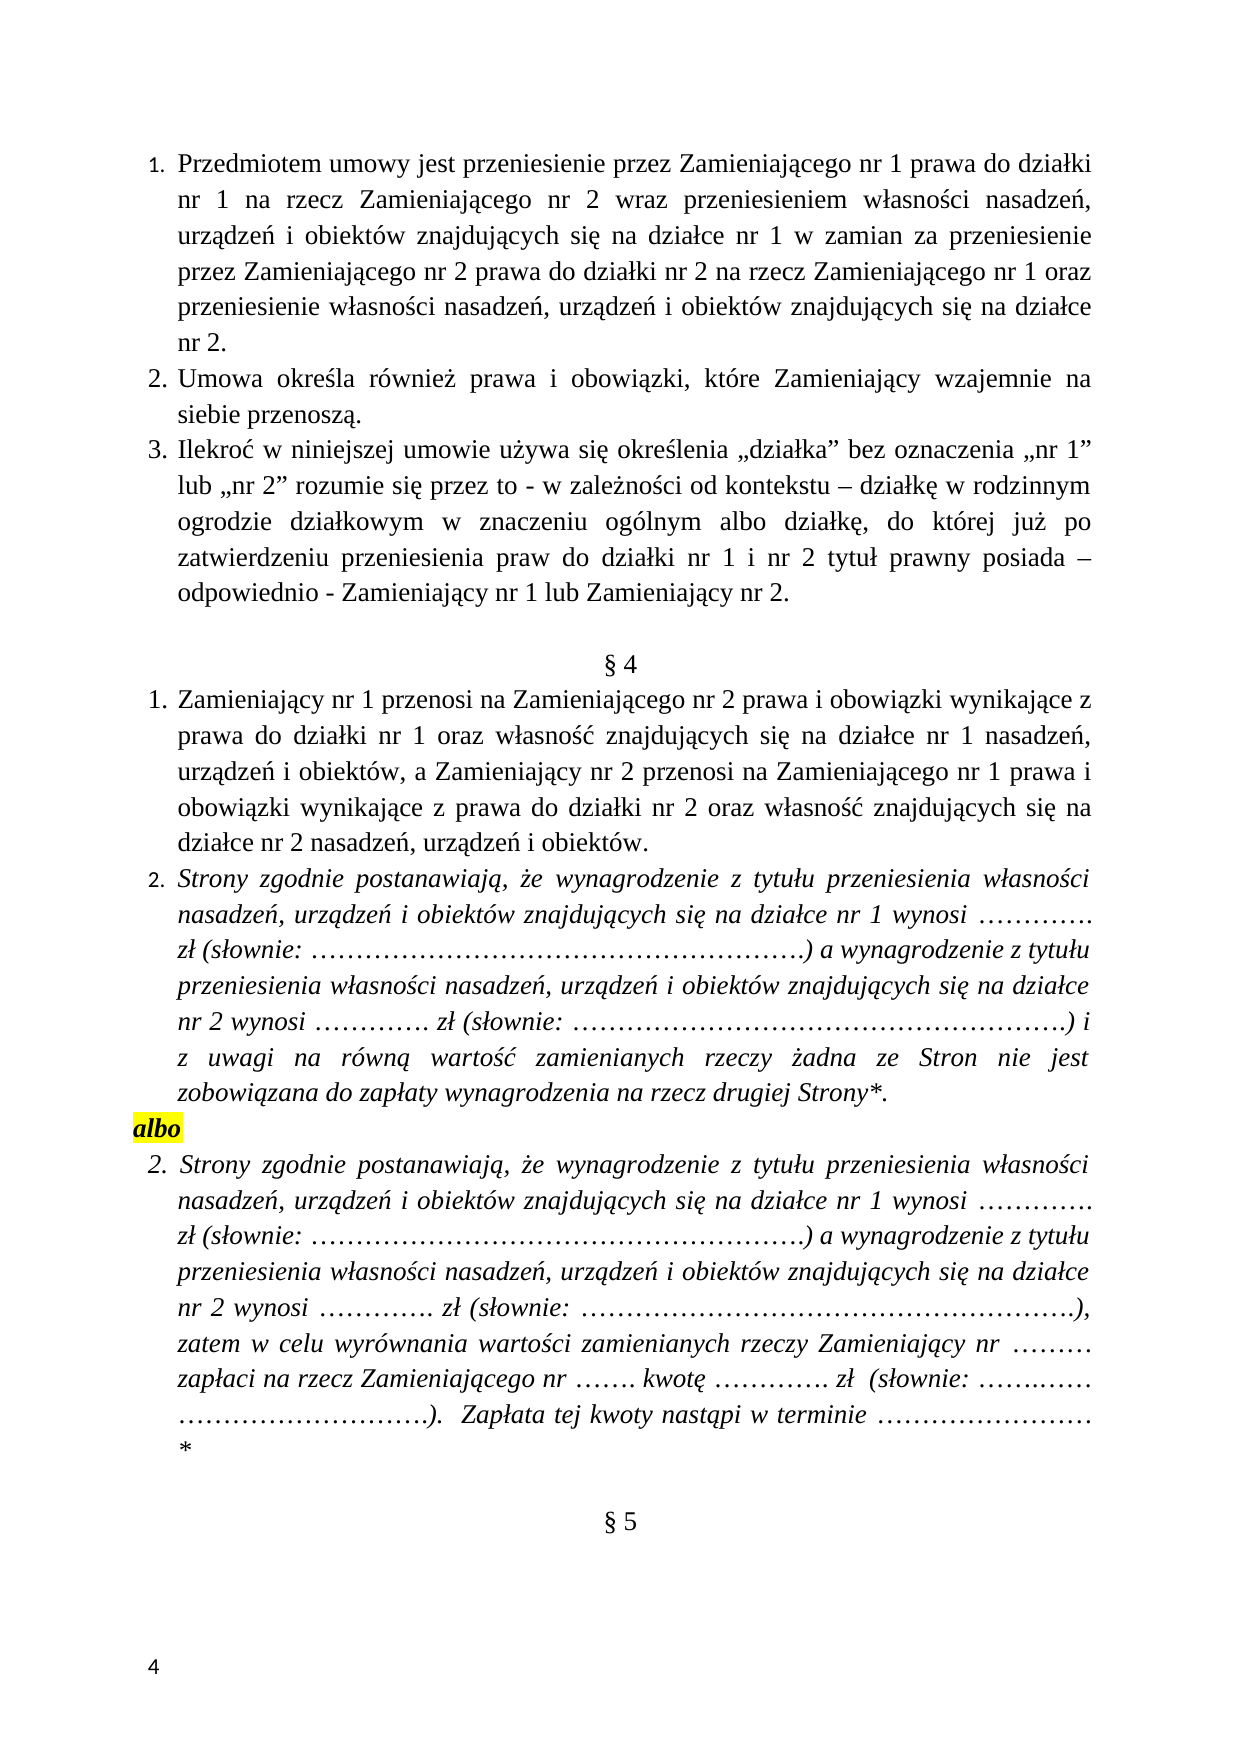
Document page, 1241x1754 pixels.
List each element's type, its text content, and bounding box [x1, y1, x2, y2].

text § 4 [148, 648, 1093, 679]
list Ilekroć w niniejszej umowie używa się określenia „działka” bez oznaczenia „nr 1” lub „nr 2” rozumie się przez to - w zależności od kontekstu – działkę w rodzinnym ogrodzie działkowym w znaczeniu ogólnym albo działkę, do której już po zatwierdzeniu przeniesienia praw do działki nr 1 i nr 2 tytuł prawny posiada – odpowiednio - Zamieniający nr 1 lub Zamieniający nr 2. [148, 433, 1093, 607]
text § 5 [148, 1505, 1093, 1536]
list Zamieniający nr 1 przenosi na Zamieniającego nr 2 prawa i obowiązki wynikające z prawa do działki nr 1 oraz własność znajdujących się na działce nr 1 nasadzeń, urządzeń i obiektów, a Zamieniający nr 2 przenosi na Zamieniającego nr 1 prawa i obowiązki wynikające z prawa do działki nr 2 oraz własność znajdujących się na działce nr 2 nasadzeń, urządzeń i obiektów. [148, 683, 1093, 858]
list Umowa określa również prawa i obowiązki, które Zamieniający wzajemnie na siebie przenoszą. [148, 362, 1093, 429]
list 2. Strony zgodnie postanawiają, że wynagrodzenie z tytułu przeniesienia własności nasadzeń, urządzeń i obiektów znajdujących się na działce nr 1 wynosi …………. zł (słownie: ……………………………………………….) a wynagrodzenie z tytułu przeniesienia własności nasadzeń, urządzeń i obiektów znajdujących się na działce nr 2 wynosi …………. zł (słownie: ……………………………………………….), zatem w celu wyrównania wartości zamienianych rzeczy Zamieniający nr ……… zapłaci na rzecz Zamieniającego nr ……. kwotę …………. zł (słownie: …….…… ……………………….). Zapłata tej kwoty nastąpi w terminie ……………………* [148, 1148, 1093, 1465]
list Strony zgodnie postanawiają, że wynagrodzenie z tytułu przeniesienia własności nasadzeń, urządzeń i obiektów znajdujących się na działce nr 1 wynosi …………. zł (słownie: ……………………………………………….) a wynagrodzenie z tytułu przeniesienia własności nasadzeń, urządzeń i obiektów znajdujących się na działce nr 2 wynosi …………. zł (słownie: ……………………………………………….) i z uwagi na równą wartość zamienianych rzeczy żadna ze Stron nie jest zobowiązana do zapłaty wynagrodzenia na rzecz drugiej Strony*. [148, 862, 1093, 1108]
list albo [133, 1112, 1093, 1143]
list Przedmiotem umowy jest przeniesienie przez Zamieniającego nr 1 prawa do działki nr 1 na rzecz Zamieniającego nr 2 wraz przeniesieniem własności nasadzeń, urządzeń i obiektów znajdujących się na działce nr 1 w zamian za przeniesienie przez Zamieniającego nr 2 prawa do działki nr 2 na rzecz Zamieniającego nr 1 oraz przeniesienie własności nasadzeń, urządzeń i obiektów znajdujących się na działce nr 2. [148, 148, 1093, 357]
